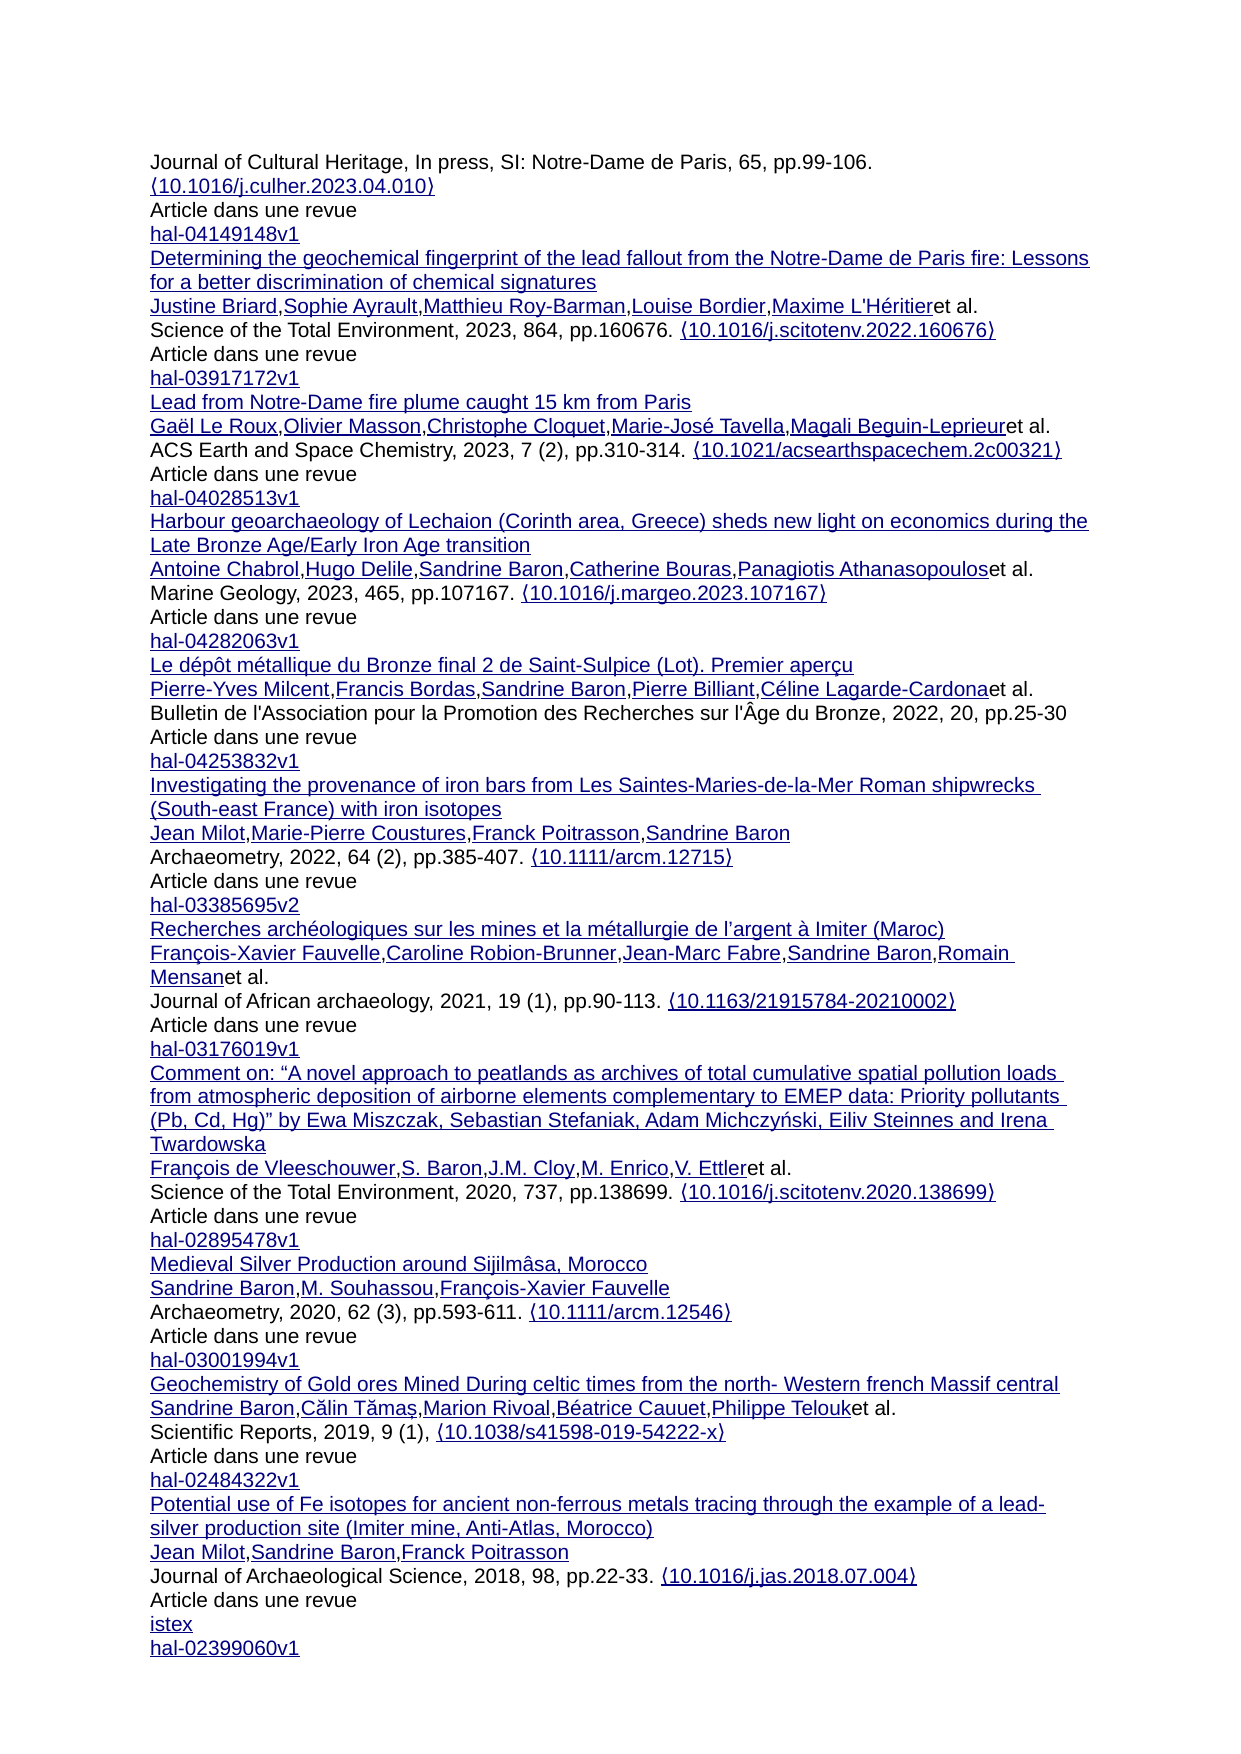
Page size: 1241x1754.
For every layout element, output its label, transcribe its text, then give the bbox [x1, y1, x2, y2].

table_cell Investigating the provenance of iron bars from Les Saintes-Maries-de-la-Mer Roman shipwrecks (South-east France) with iron isotopes Jean Milot,Marie-Pierre Coustures,Franck Poitrasson,Sandrine Baron Archaeometry, 2022, 64 (2), pp.385-407. ⟨10.1111/arcm.12715⟩ Article dans une revue hal-03385695v2 [150, 773, 1090, 917]
table_cell Determining the geochemical fingerprint of the lead fallout from the Notre-Dame de Paris fire: Lessons [150, 246, 1090, 267]
table_cell Comment on: “A novel approach to peatlands as archives of total cumulative spatial pollution loads from atmospheric deposition of airborne elements complementary to EMEP data: Priority pollutants (Pb, Cd, Hg)” by Ewa Miszczak, Sebastian Stefaniak, Adam Michczyński, Eiliv Steinnes and Irena Twardowska François de Vleeschouwer,S. Baron,J.M. Cloy,M. Enrico,V. Ettleret al. Science of the Total Environment, 2020, 737, pp.138699. ⟨10.1016/j.scitotenv.2020.138699⟩ Article dans une revue hal-02895478v1 [150, 1060, 1090, 1252]
table_cell Potential use of Fe isotopes for ancient non-ferrous metals tracing through the example of a lead-silver production site (Imiter mine, Anti-Atlas, Morocco) Jean Milot,Sandrine Baron,Franck Poitrasson Journal of Archaeological Science, 2018, 98, pp.22-33. ⟨10.1016/j.jas.2018.07.004⟩ Article dans une revue istex hal-02399060v1 [150, 1492, 1090, 1659]
table_cell Geochemistry of Gold ores Mined During celtic times from the north- Western french Massif central Sandrine Baron,Călin Tămaș,Marion Rivoal,Béatrice Cauuet,Philippe Telouket al. Scientific Reports, 2019, 9 (1), ⟨10.1038/s41598-019-54222-x⟩ Article dans une revue hal-02484322v1 [150, 1372, 1090, 1492]
table_cell Journal of Cultural Heritage, In press, SI: Notre-Dame de Paris, 65, pp.99-106. ⟨10.1016/j.culher.2023.04.010⟩ Article dans une revue hal-04149148v1 [150, 150, 1090, 246]
table_cell Recherches archéologiques sur les mines et la métallurgie de l’argent à Imiter (Maroc) François-Xavier Fauvelle,Caroline Robion-Brunner,Jean-Marc Fabre,Sandrine Baron,Romain Mensanet al. Journal of African archaeology, 2021, 19 (1), pp.90-113. ⟨10.1163/21915784-20210002⟩ Article dans une revue hal-03176019v1 [150, 917, 1090, 1060]
table_cell Medieval Silver Production around Sijilmâsa, Morocco Sandrine Baron,M. Souhassou,François-Xavier Fauvelle Archaeometry, 2020, 62 (3), pp.593-611. ⟨10.1111/arcm.12546⟩ Article dans une revue hal-03001994v1 [150, 1252, 1090, 1372]
table_cell for a better discrimination of chemical signatures Justine Briard,Sophie Ayrault,Matthieu Roy-Barman,Louise Bordier,Maxime L'Héritieret al. Science of the Total Environment, 2023, 864, pp.160676. ⟨10.1016/j.scitotenv.2022.160676⟩ Article dans une revue hal-03917172v1 [150, 268, 1090, 389]
table_cell Harbour geoarchaeology of Lechaion (Corinth area, Greece) sheds new light on economics during the Late Bronze Age/Early Iron Age transition Antoine Chabrol,Hugo Delile,Sandrine Baron,Catherine Bouras,Panagiotis Athanasopouloset al. Marine Geology, 2023, 465, pp.107167. ⟨10.1016/j.margeo.2023.107167⟩ Article dans une revue hal-04282063v1 [150, 509, 1090, 653]
table_cell Lead from Notre-Dame fire plume caught 15 km from Paris Gaël Le Roux,Olivier Masson,Christophe Cloquet,Marie-José Tavella,Magali Beguin-Leprieuret al. ACS Earth and Space Chemistry, 2023, 7 (2), pp.310-314. ⟨10.1021/acsearthspacechem.2c00321⟩ Article dans une revue hal-04028513v1 [150, 390, 1090, 509]
table_cell Le dépôt métallique du Bronze final 2 de Saint-Sulpice (Lot). Premier aperçu Pierre-Yves Milcent,Francis Bordas,Sandrine Baron,Pierre Billiant,Céline Lagarde-Cardonaet al. Bulletin de l'Association pour la Promotion des Recherches sur l'Âge du Bronze, 2022, 20, pp.25-30 Article dans une revue hal-04253832v1 [150, 653, 1090, 773]
